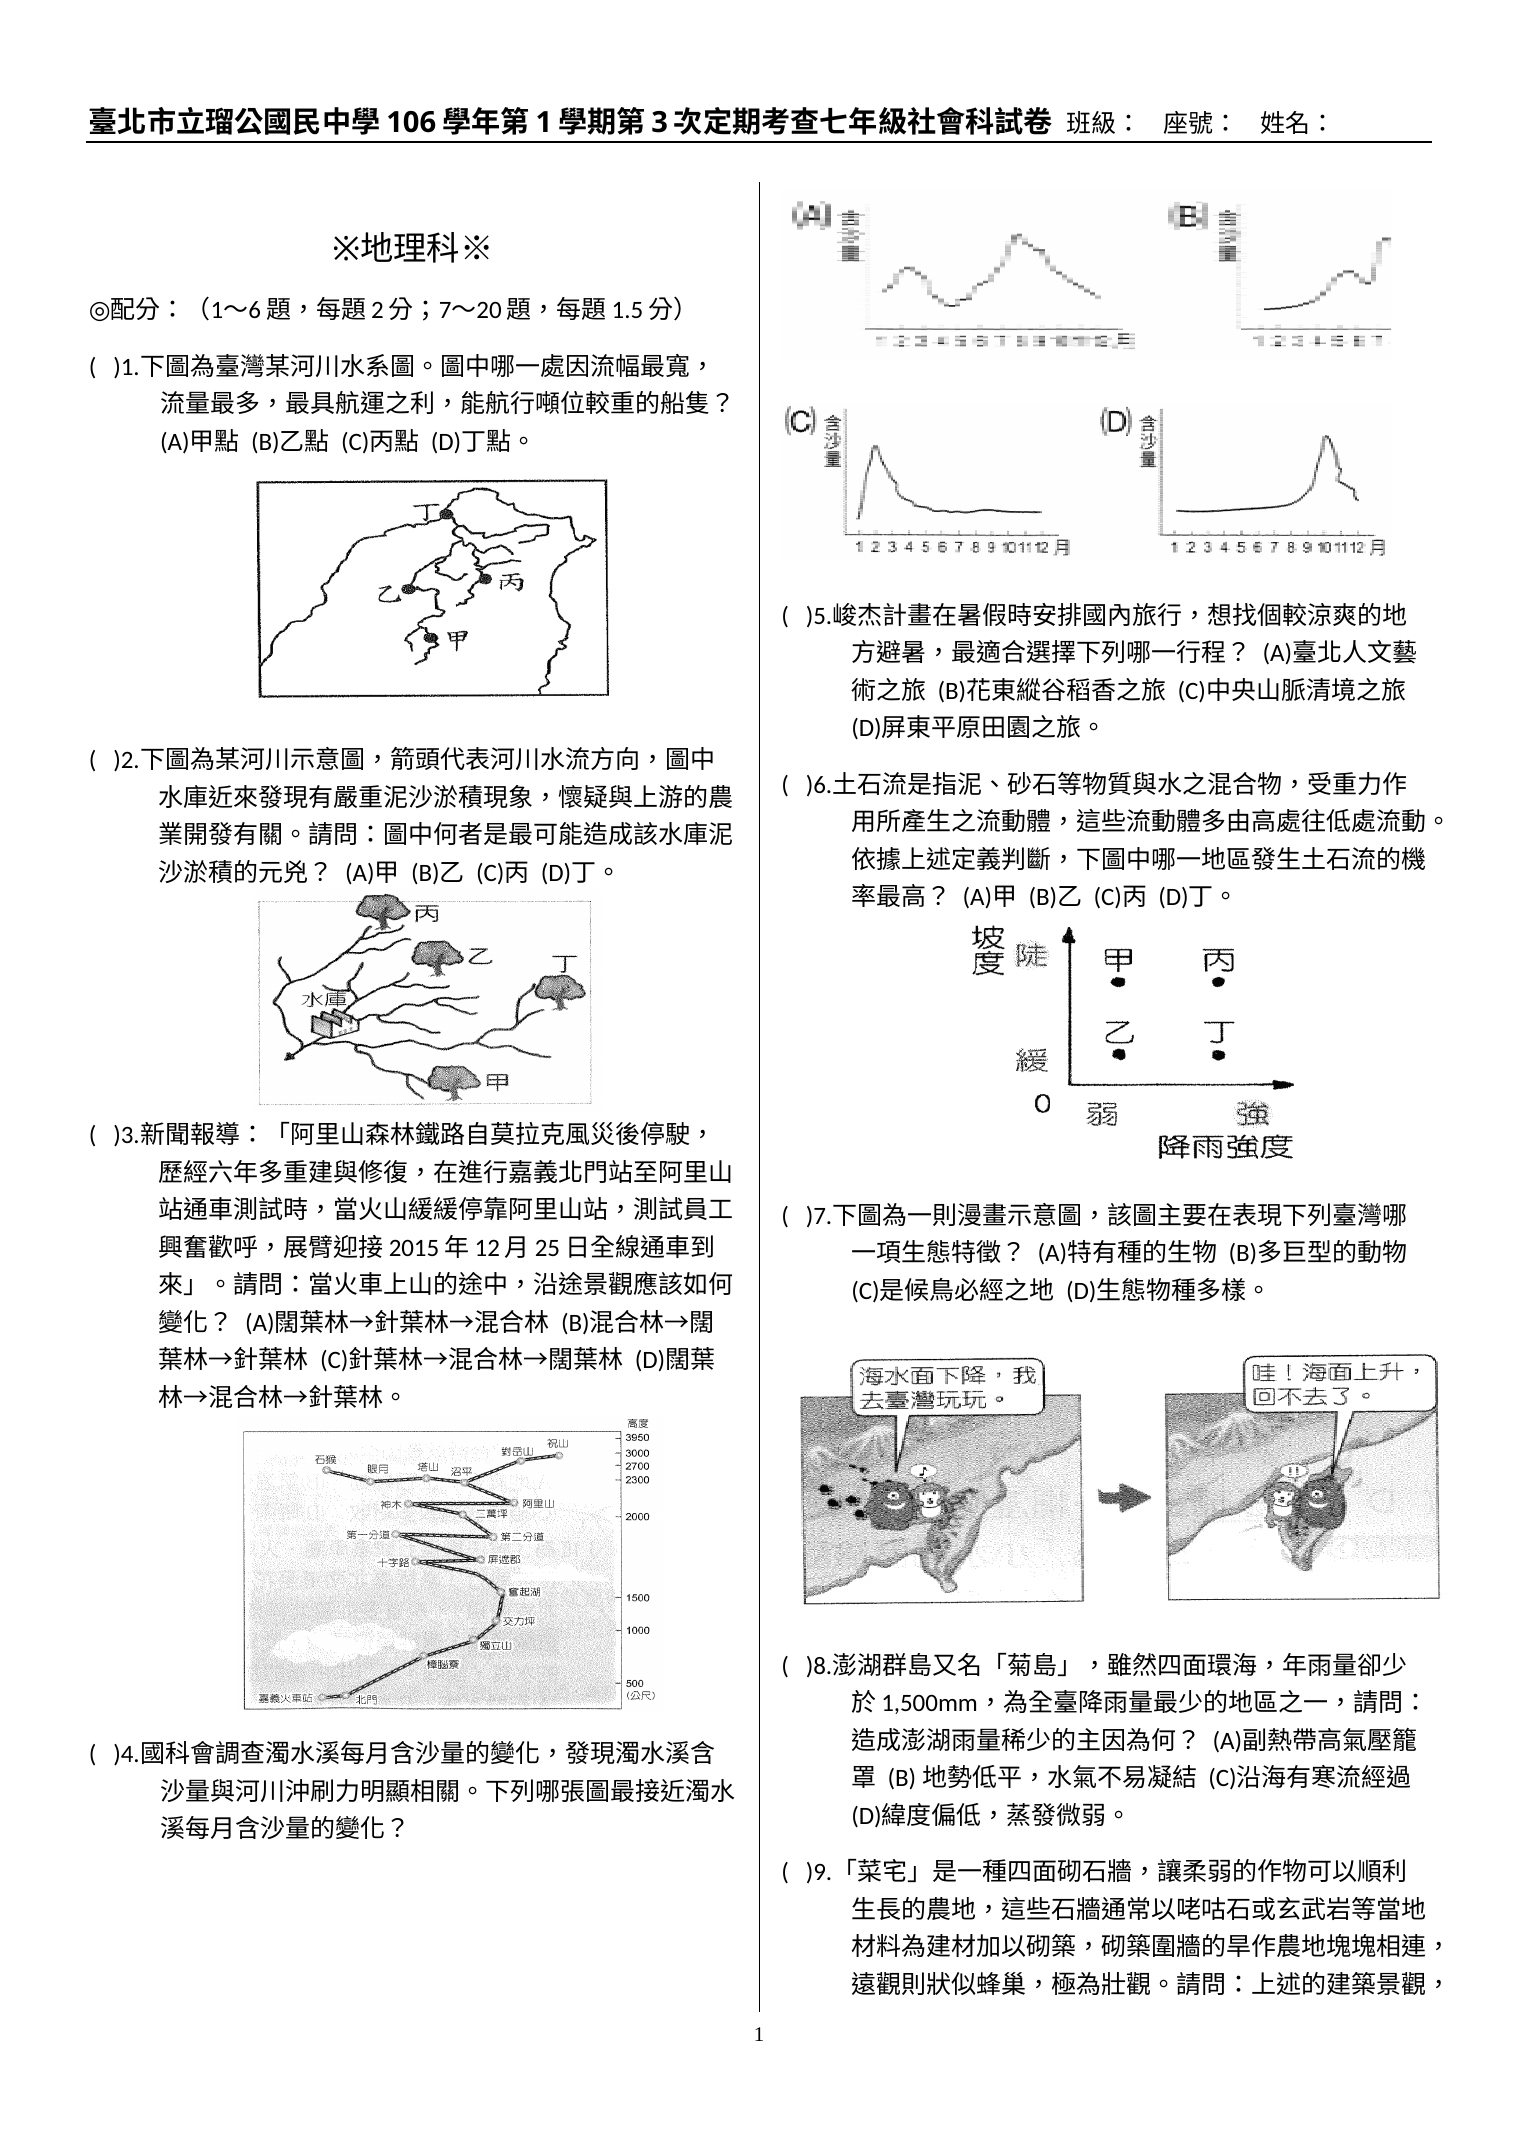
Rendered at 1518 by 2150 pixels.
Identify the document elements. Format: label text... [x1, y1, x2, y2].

text ( )5.峻杰計畫在暑假時安排國內旅行，想找個較涼爽的地方避暑，最適合選擇下列哪一行程？ (A)臺北人文藝術之旅 (B)花東縱谷稻香之旅 (C)中央山脈清境之旅 (D)屏東平原田園之旅。 [781, 595, 1429, 745]
text ( )4.國科會調查濁水溪每月含沙量的變化，發現濁水溪含沙量與河川沖刷力明顯相關。下列哪張圖最接近濁水溪每月含沙量的變化？ [88, 1733, 737, 1845]
text ( )3.新聞報導：「阿里山森林鐵路自莫拉克風災後停駛，歷經六年多重建與修復，在進行嘉義北門站至阿里山站通車測試時，當火山緩緩停靠阿里山站，測試員工興奮歡呼，展臂迎接2015年12月25日全線通車到來」。請問：當火車上山的途中，沿途景觀應該如何變化？ (A)闊葉林→針葉林→混合林 (B)混合林→闊葉林→針葉林 (C)針葉林→混合林→闊葉林 (D)闊葉林→混合林→針葉林。 [88, 1114, 737, 1414]
text ( )6.土石流是指泥、砂石等物質與水之混合物，受重力作用所產生之流動體，這些流動體多由高處往低處流動。依據上述定義判斷，下圖中哪一地區發生土石流的機率最高？ (A)甲 (B)乙 (C)丙 (D)丁。 [781, 763, 1429, 913]
text ( )1.下圖為臺灣某河川水系圖。圖中哪一處因流幅最寬，流量最多，最具航運之利，能航行噸位較重的船隻？ (A)甲點 (B)乙點 (C)丙點 (D)丁點。 [88, 345, 737, 458]
text ( )7.下圖為一則漫畫示意圖，該圖主要在表現下列臺灣哪一項生態特徵？ (A)特有種的生物 (B)多巨型的動物 (C)是候鳥必經之地 (D)生態物種多樣。 [781, 1195, 1429, 1307]
picture [958, 914, 1324, 1176]
table_header 臺北市立瑠公國民中學106學年第1學期第3次定期考查七年級社會科試卷 班級： 座號： 姓名： [86, 99, 1432, 141]
picture [781, 190, 1392, 361]
text ( )9.「菜宅」是一種四面砌石牆，讓柔弱的作物可以順利生長的農地，這些石牆通常以咾咕石或玄武岩等當地材料為建材加以砌築，砌築圍牆的旱作農地塊塊相連，遠觀則狀似蜂巢，極為壯觀。請問：上述的建築景觀，最可能是下圖中哪一個國家公園所保育的對象？ (A)甲 (B)乙 (C)丙 (D)丁。 [781, 1851, 1429, 2001]
text ( )8.澎湖群島又名「菊島」，雖然四面環海，年雨量卻少於1,500mm，為全臺降雨量最少的地區之一，請問：造成澎湖雨量稀少的主因為何？ (A)副熱帶高氣壓籠罩 (B) 地勢低平，水氣不易凝結 (C)沿海有寒流經過 (D)緯度偏低，蒸發微弱。 [781, 1645, 1429, 1832]
text ※地理科※ [88, 222, 737, 270]
picture [781, 403, 1392, 561]
picture [251, 475, 619, 703]
picture [781, 1342, 1459, 1609]
text ◎配分：（1〜6題，每題2分；7〜20題，每題1.5分） [88, 289, 737, 327]
text ( )2.下圖為某河川示意圖，箭頭代表河川水流方向，圖中水庫近來發現有嚴重泥沙淤積現象，懷疑與上游的農業開發有關。請問：圖中何者是最可能造成該水庫泥沙淤積的元兇？ (A)甲 (B)乙 (C)丙 (D)丁。 [88, 739, 737, 889]
